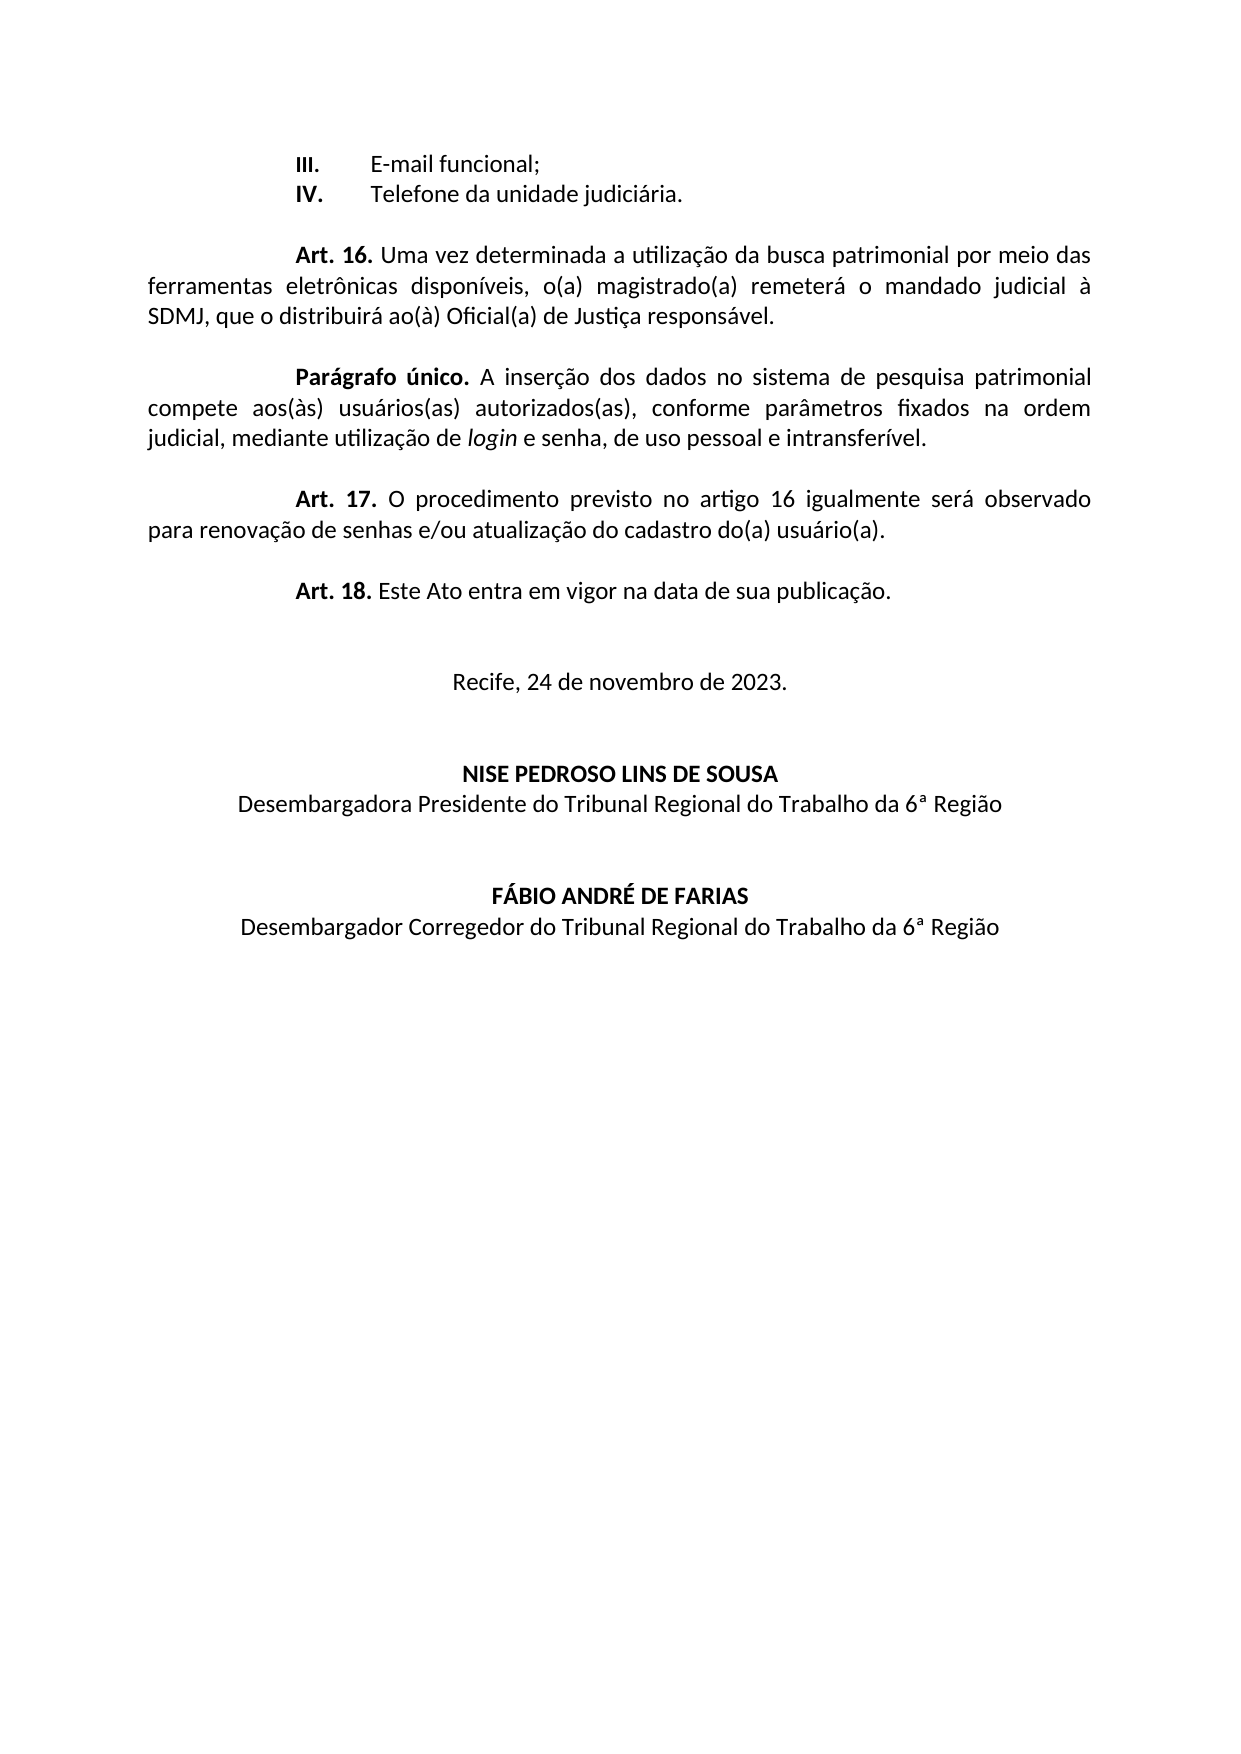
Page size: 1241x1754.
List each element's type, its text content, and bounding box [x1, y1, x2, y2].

text Parágrafo único. A inserção dos dados no sistema de pesquisa patrimonial compete aos(às) usuários(as) autorizados(as), conforme parâmetros fixados na ordem judicial, mediante utilização de login e senha, de uso pessoal e intransferível. [148, 361, 1092, 453]
text Recife, 24 de novembro de 2023. [148, 667, 1092, 697]
text Desembargadora Presidente do Tribunal Regional do Trabalho da 6ª Região [148, 789, 1092, 819]
text Desembargador Corregedor do Tribunal Regional do Trabalho da 6ª Região [148, 911, 1092, 941]
text Art. 16. Uma vez determinada a utilização da busca patrimonial por meio das ferramentas eletrônicas disponíveis, o(a) magistrado(a) remeterá o mandado judicial à SDMJ, que o distribuirá ao(à) Oficial(a) de Justiça responsável. [148, 239, 1092, 331]
list Telefone da unidade judiciária. [295, 178, 1092, 209]
text Art. 18. Este Ato entra em vigor na data de sua publicação. [148, 575, 1092, 606]
text Art. 17. O procedimento previsto no artigo 16 igualmente será observado para renovação de senhas e/ou atualização do cadastro do(a) usuário(a). [148, 483, 1092, 544]
text FÁBIO ANDRÉ DE FARIAS [148, 880, 1092, 911]
list E-mail funcional; [295, 148, 1092, 178]
text NISE PEDROSO LINS DE SOUSA [148, 758, 1092, 789]
